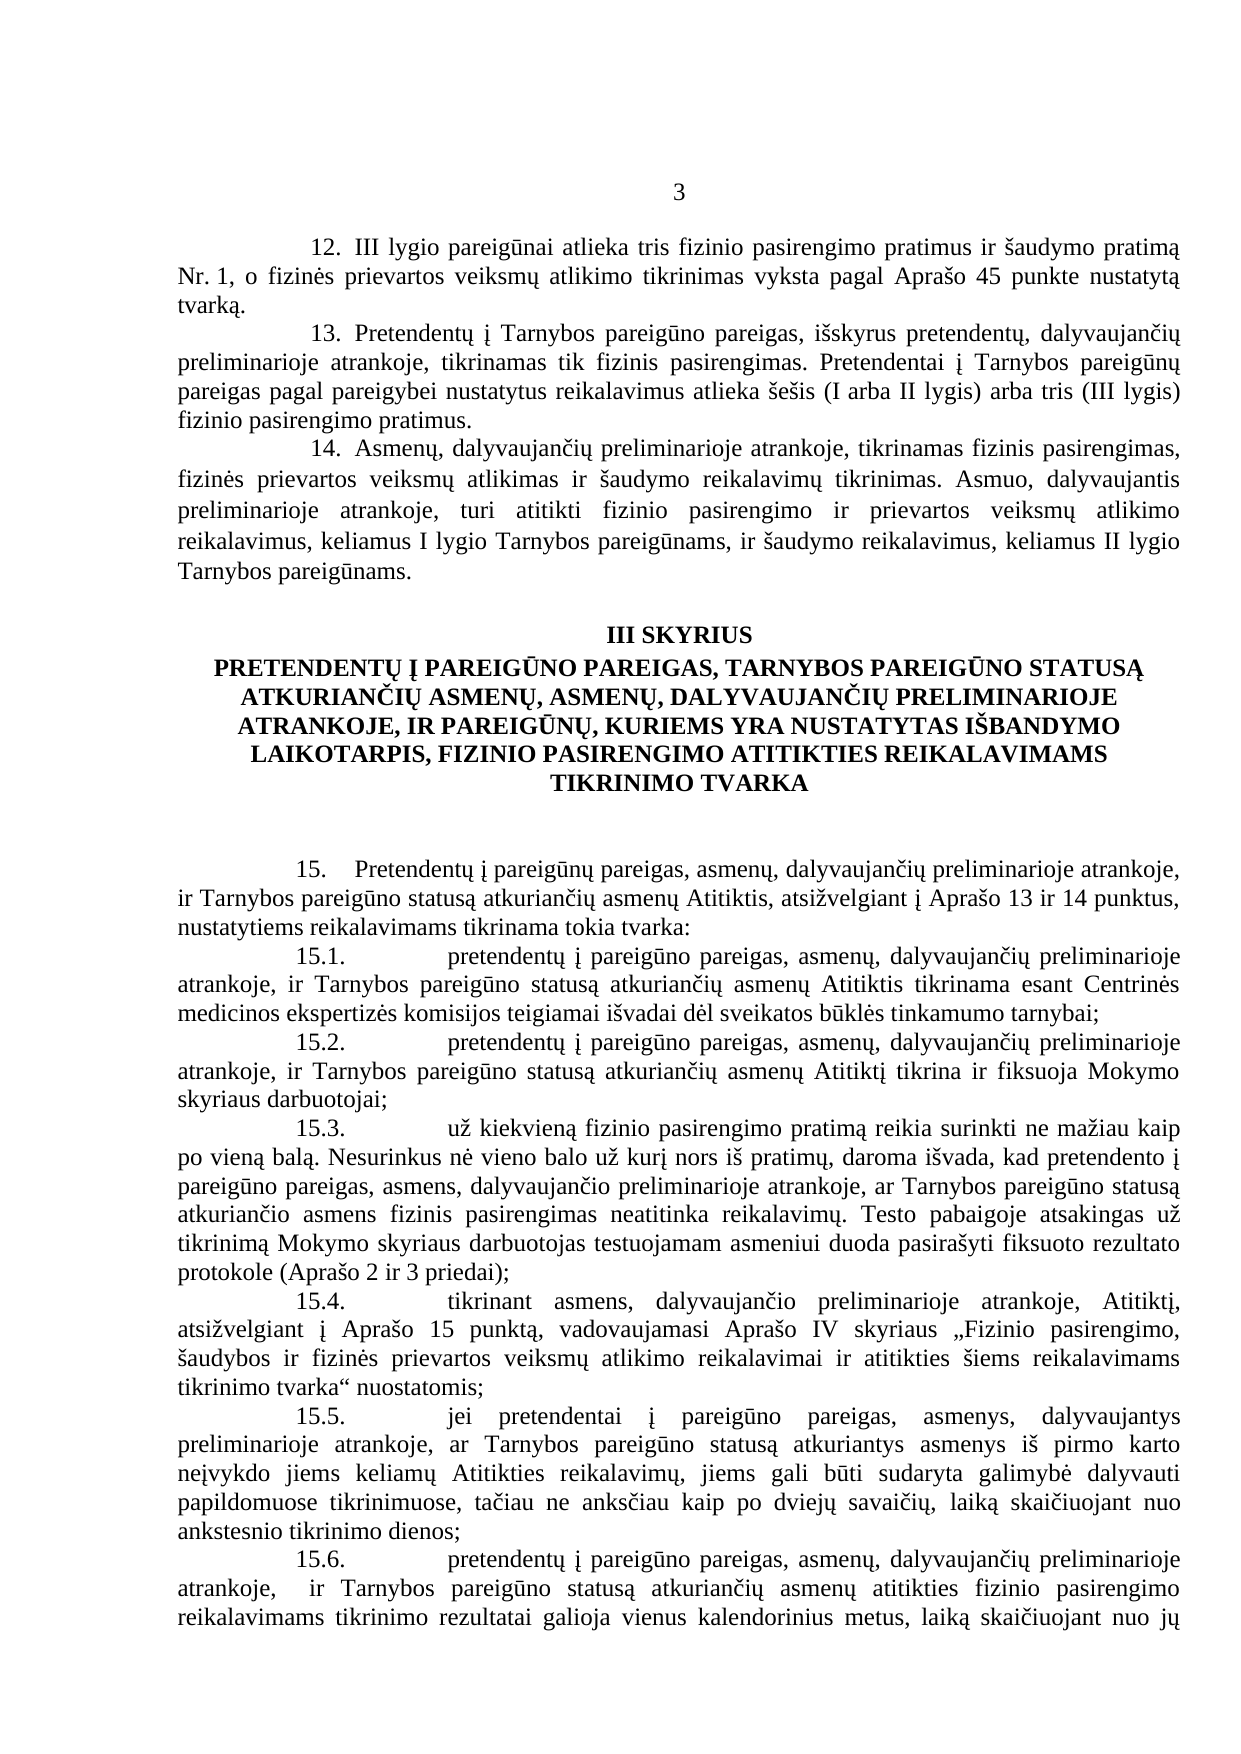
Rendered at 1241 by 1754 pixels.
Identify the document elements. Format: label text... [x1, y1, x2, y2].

text 15. Pretendentų į pareigūnų pareigas, asmenų, dalyvaujančių preliminarioje atrankoje, ir Tarnybos pareigūno statusą atkuriančių asmenų Atitiktis, atsižvelgiant į Aprašo 13 ir 14 punktus, nustatytiems reikalavimams tikrinama tokia tvarka: [177, 854, 1181, 941]
text 15.5. jei pretendentai į pareigūno pareigas, asmenys, dalyvaujantys preliminarioje atrankoje, ar Tarnybos pareigūno statusą atkuriantys asmenys iš pirmo karto neįvykdo jiems keliamų Atitikties reikalavimų, jiems gali būti sudaryta galimybė dalyvauti papildomuose tikrinimuose, tačiau ne anksčiau kaip po dviejų savaičių, laiką skaičiuojant nuo ankstesnio tikrinimo dienos; [177, 1401, 1181, 1544]
text 15.6. pretendentų į pareigūno pareigas, asmenų, dalyvaujančių preliminarioje atrankoje, ir Tarnybos pareigūno statusą atkuriančių asmenų atitikties fizinio pasirengimo reikalavimams tikrinimo rezultatai galioja vienus kalendorinius metus, laiką skaičiuojant nuo jų [177, 1544, 1181, 1631]
text 14. Asmenų, dalyvaujančių preliminarioje atrankoje, tikrinamas fizinis pasirengimas, fizinės prievartos veiksmų atlikimas ir šaudymo reikalavimų tikrinimas. Asmuo, dalyvaujantis preliminarioje atrankoje, turi atitikti fizinio pasirengimo ir prievartos veiksmų atlikimo reikalavimus, keliamus I lygio Tarnybos pareigūnams, ir šaudymo reikalavimus, keliamus II lygio Tarnybos pareigūnams. [177, 433, 1181, 585]
text 15.3. už kiekvieną fizinio pasirengimo pratimą reikia surinkti ne mažiau kaip po vieną balą. Nesurinkus nė vieno balo už kurį nors iš pratimų, daroma išvada, kad pretendento į pareigūno pareigas, asmens, dalyvaujančio preliminarioje atrankoje, ar Tarnybos pareigūno statusą atkuriančio asmens fizinis pasirengimas neatitinka reikalavimų. Testo pabaigoje atsakingas už tikrinimą Mokymo skyriaus darbuotojas testuojamam asmeniui duoda pasirašyti fiksuoto rezultato protokole (Aprašo 2 ir 3 priedai); [177, 1113, 1181, 1286]
text 12. III lygio pareigūnai atlieka tris fizinio pasirengimo pratimus ir šaudymo pratimą Nr. 1, o fizinės prievartos veiksmų atlikimo tikrinimas vyksta pagal Aprašo 45 punkte nustatytą tvarką. [177, 232, 1181, 318]
text III SKYRIUS [177, 620, 1181, 649]
text 15.1. pretendentų į pareigūno pareigas, asmenų, dalyvaujančių preliminarioje atrankoje, ir Tarnybos pareigūno statusą atkuriančių asmenų Atitiktis tikrinama esant Centrinės medicinos ekspertizės komisijos teigiamai išvadai dėl sveikatos būklės tinkamumo tarnybai; [177, 941, 1181, 1027]
text 15.4. tikrinant asmens, dalyvaujančio preliminarioje atrankoje, Atitiktį, atsižvelgiant į Aprašo 15 punktą, vadovaujamasi Aprašo IV skyriaus „Fizinio pasirengimo, šaudybos ir fizinės prievartos veiksmų atlikimo reikalavimai ir atitikties šiems reikalavimams tikrinimo tvarka“ nuostatomis; [177, 1286, 1181, 1401]
text 15.2. pretendentų į pareigūno pareigas, asmenų, dalyvaujančių preliminarioje atrankoje, ir Tarnybos pareigūno statusą atkuriančių asmenų Atitiktį tikrina ir fiksuoja Mokymo skyriaus darbuotojai; [177, 1027, 1181, 1113]
text 13. Pretendentų į Tarnybos pareigūno pareigas, išskyrus pretendentų, dalyvaujančių preliminarioje atrankoje, tikrinamas tik fizinis pasirengimas. Pretendentai į Tarnybos pareigūnų pareigas pagal pareigybei nustatytus reikalavimus atlieka šešis (I arba II lygis) arba tris (III lygis) fizinio pasirengimo pratimus. [177, 318, 1181, 433]
text PRETENDENTŲ Į PAREIGŪNO PAREIGAS, TARNYBOS PAREIGŪNO STATUSĄ ATKURIANČIŲ ASMENŲ, ASMENŲ, DALYVAUJANČIŲ PRELIMINARIOJE ATRANKOJE, IR PAREIGŪNŲ, KURIEMS YRA NUSTATYTAS IŠBANDYMO LAIKOTARPIS, FIZINIO PASIRENGIMO ATITIKTIES REIKALAVIMAMS TIKRINIMO TVARKA [177, 653, 1181, 797]
